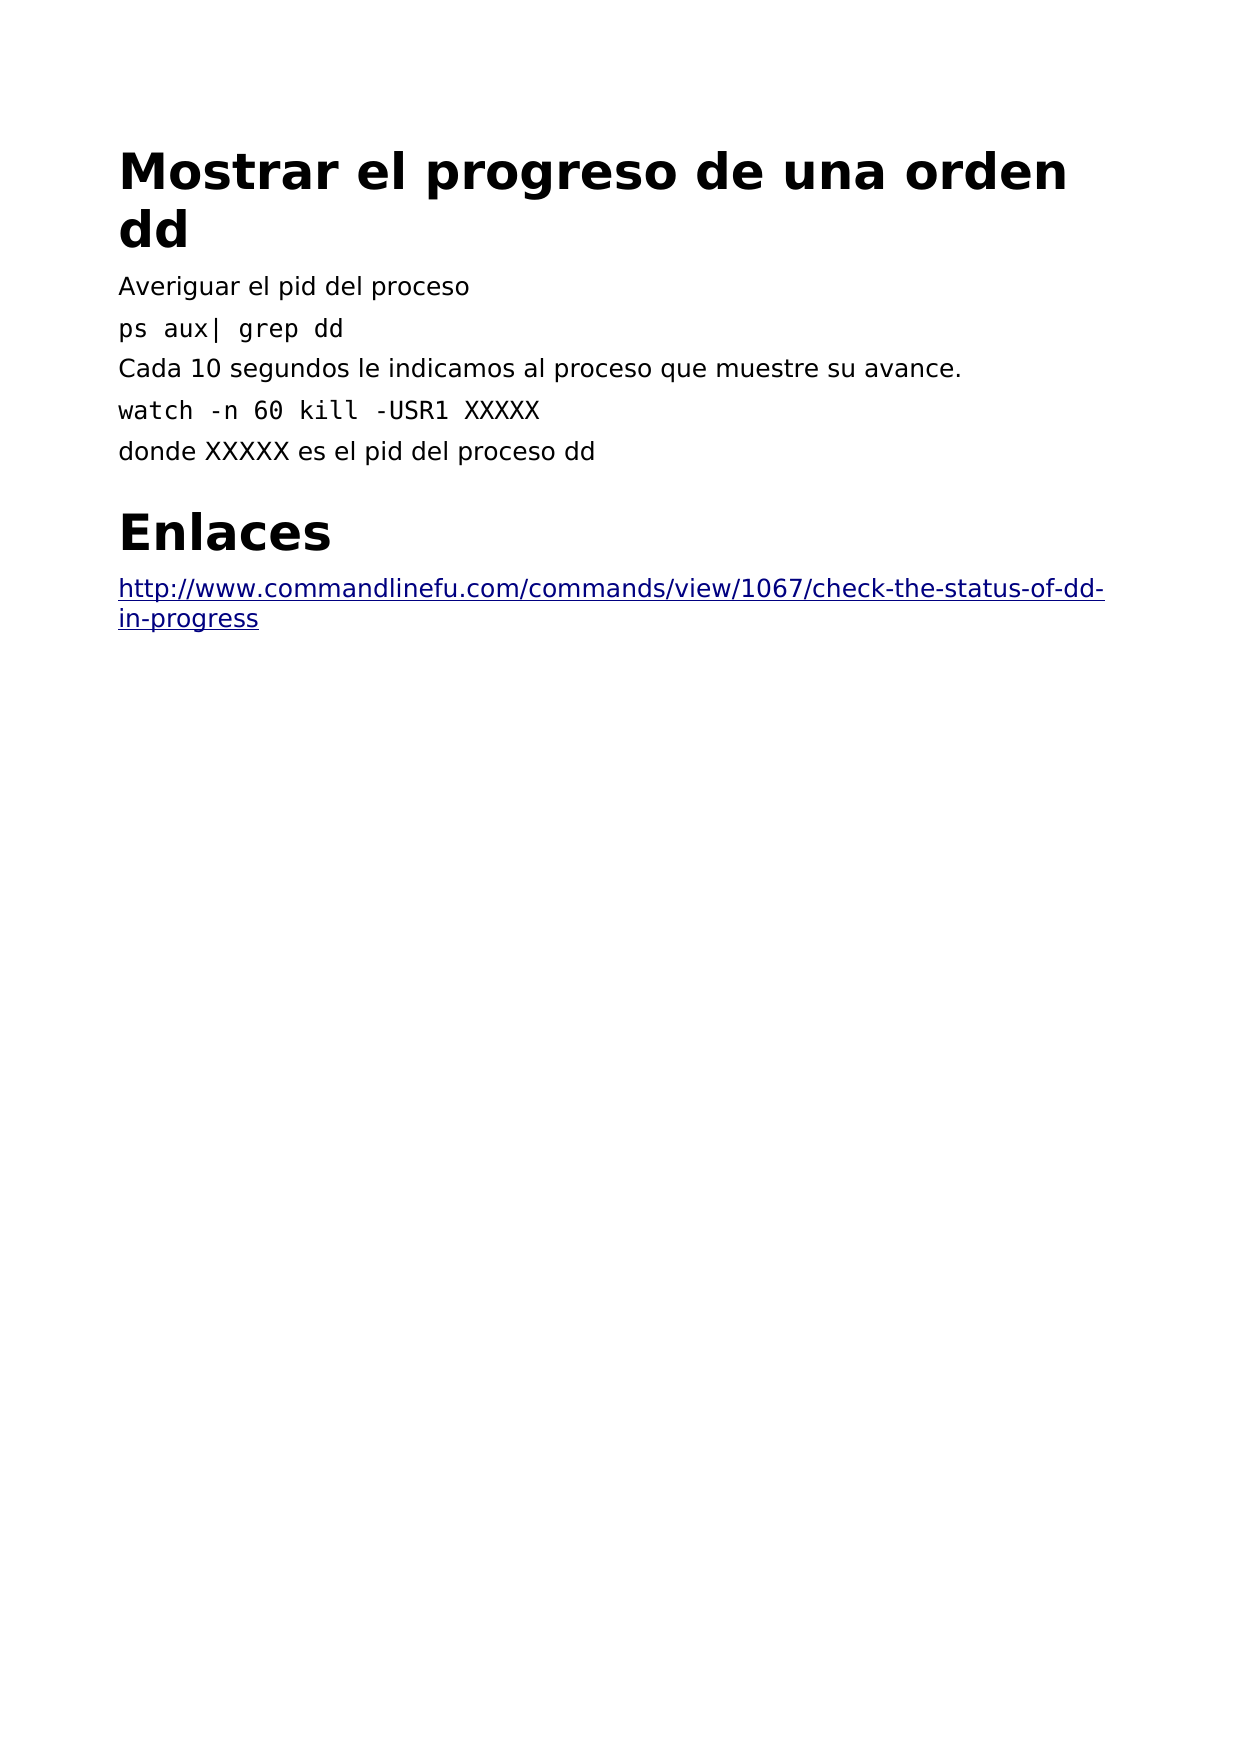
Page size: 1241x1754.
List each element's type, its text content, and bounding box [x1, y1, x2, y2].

subtitle Enlaces [118, 504, 1122, 562]
text Cada 10 segundos le indicamos al proceso que muestre su avance. [118, 355, 1122, 384]
text watch -n 60 kill -USR1 XXXXX [118, 396, 1122, 426]
text http://www.commandlinefu.com/commands/view/1067/check-the-status-of-dd-in-progress [118, 575, 1122, 633]
text donde XXXXX es el pid del proceso dd [118, 437, 1122, 466]
subtitle Mostrar el progreso de una orden dd [118, 143, 1122, 259]
text Averiguar el pid del proceso [118, 272, 1122, 301]
text ps aux| grep dd [118, 314, 1122, 343]
